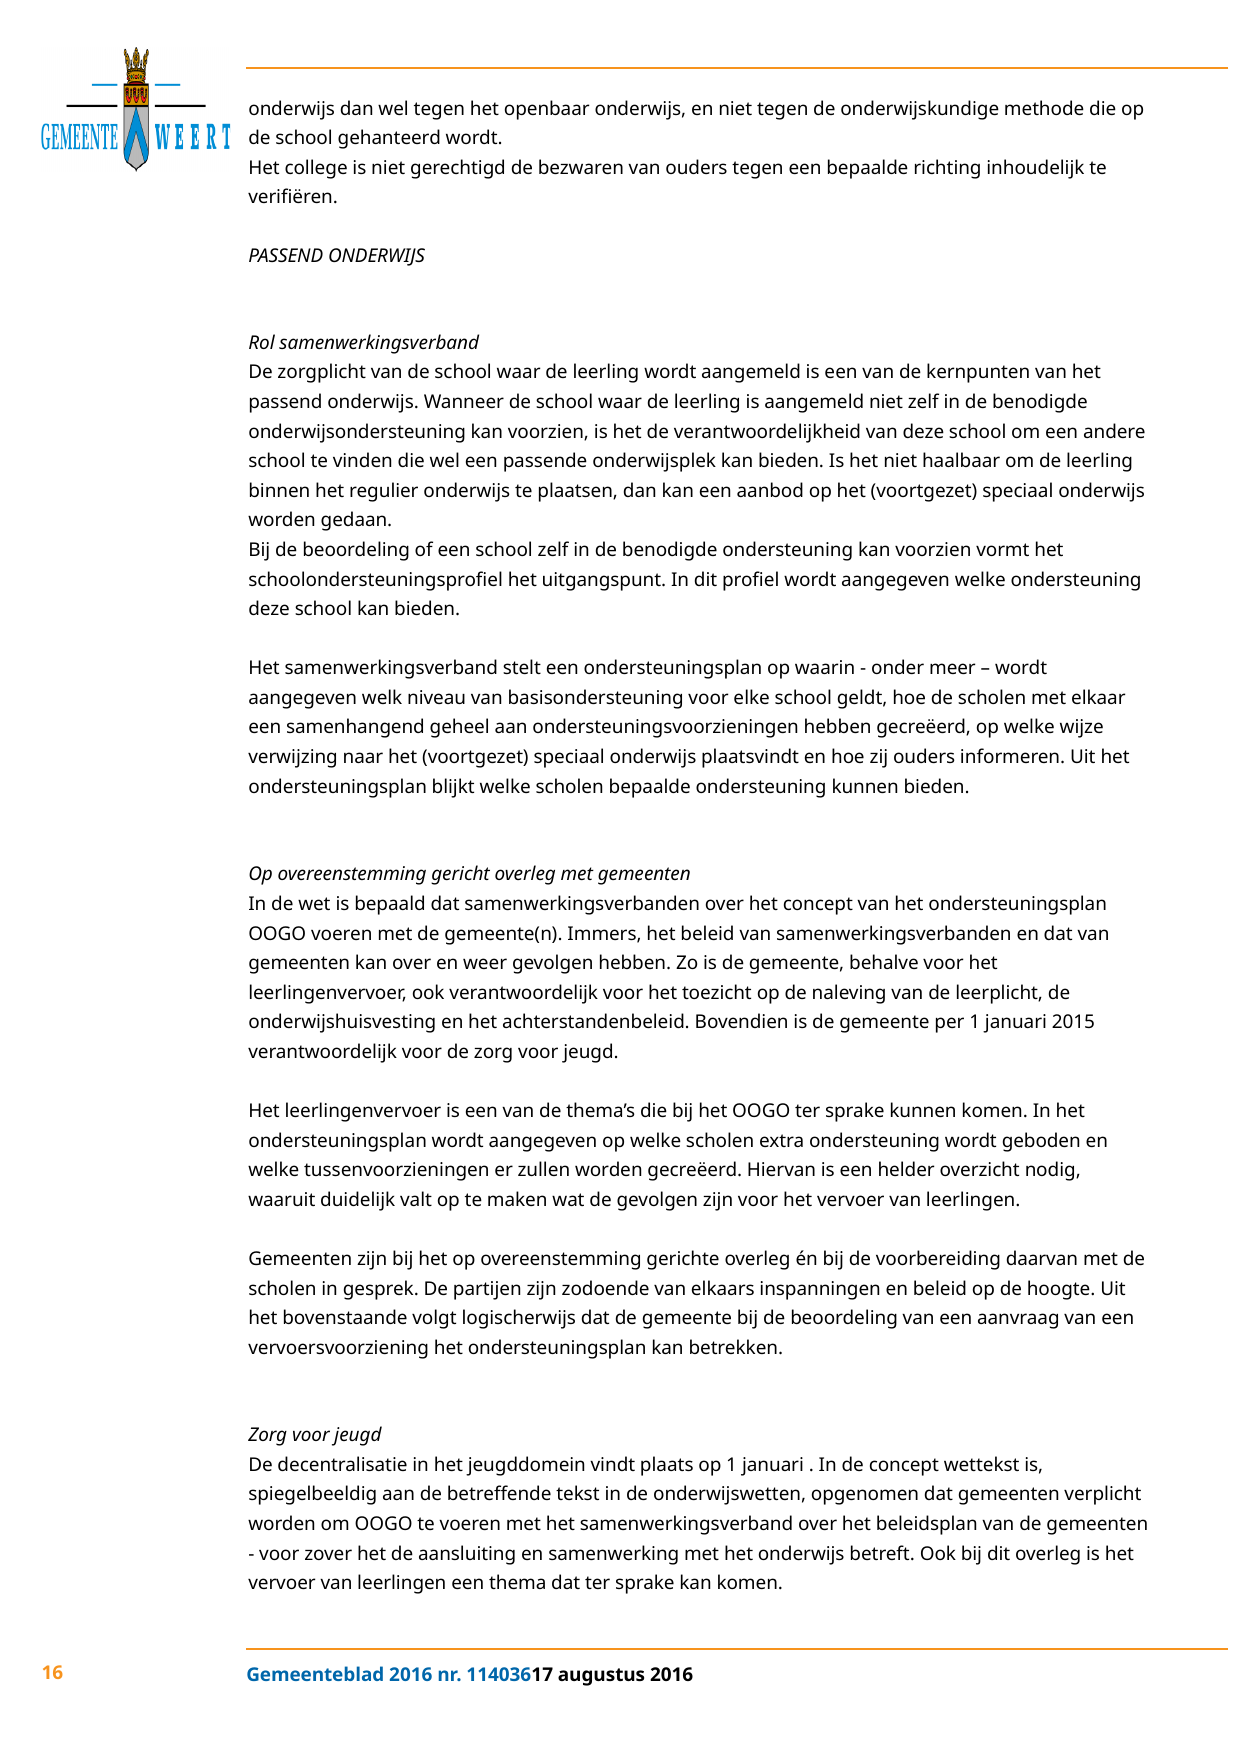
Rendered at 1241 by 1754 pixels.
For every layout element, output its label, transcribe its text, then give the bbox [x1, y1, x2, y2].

text Zorg voor jeugd [248, 1421, 1152, 1447]
text De zorgplicht van de school waar de leerling wordt aangemeld is een van de kernpunten van het passend onderwijs. Wanneer de school waar de leerling is aangemeld niet zelf in de benodigde onderwijsondersteuning kan voorzien, is het de verantwoordelijkheid van deze school om een andere school te vinden die wel een passende onderwijsplek kan bieden. Is het niet haalbaar om de leerling binnen het regulier onderwijs te plaatsen, dan kan een aanbod op het (voortgezet) speciaal onderwijs worden gedaan. [248, 359, 1152, 532]
text onderwijs dan wel tegen het openbaar onderwijs, en niet tegen de onderwijskundige methode die op de school gehanteerd wordt. [248, 95, 1152, 150]
text PASSEND ONDERWIJS [248, 243, 1152, 268]
text Bij de beoordeling of een school zelf in de benodigde ondersteuning kan voorzien vormt het schoolondersteuningsprofiel het uitgangspunt. In dit profiel wordt aangegeven welke ondersteuning deze school kan bieden. [248, 536, 1152, 621]
text Gemeenten zijn bij het op overeenstemming gerichte overleg én bij de voorbereiding daarvan met de scholen in gesprek. De partijen zijn zodoende van elkaars inspanningen en beleid op de hoogte. Uit het bovenstaande volgt logischerwijs dat de gemeente bij de beoordeling van een aanvraag van een vervoersvoorziening het ondersteuningsplan kan betrekken. [248, 1245, 1152, 1359]
text Op overeenstemming gericht overleg met gemeenten [248, 861, 1152, 886]
text Rol samenwerkingsverband [248, 329, 1152, 355]
text Het samenwerkingsverband stelt een ondersteuningsplan op waarin - onder meer – wordt aangegeven welk niveau van basisondersteuning voor elke school geldt, hoe de scholen met elkaar een samenhangend geheel aan ondersteuningsvoorzieningen hebben gecreëerd, op welke wijze verwijzing naar het (voortgezet) speciaal onderwijs plaatsvindt en hoe zij ouders informeren. Uit het ondersteuningsplan blijkt welke scholen bepaalde ondersteuning kunnen bieden. [248, 654, 1152, 799]
text Het college is niet gerechtigd de bezwaren van ouders tegen een bepaalde richting inhoudelijk te verifiëren. [248, 154, 1152, 209]
text De decentralisatie in het jeugddomein vindt plaats op 1 januari . In de concept wettekst is, spiegelbeeldig aan de betreffende tekst in de onderwijswetten, opgenomen dat gemeenten verplicht worden om OOGO te voeren met het samenwerkingsverband over het beleidsplan van de gemeenten - voor zover het de aansluiting en samenwerking met het onderwijs betreft. Ook bij dit overleg is het vervoer van leerlingen een thema dat ter sprake kan komen. [248, 1451, 1152, 1595]
text Het leerlingenvervoer is een van de thema’s die bij het OOGO ter sprake kunnen komen. In het ondersteuningsplan wordt aangegeven op welke scholen extra ondersteuning wordt geboden en welke tussenvoorzieningen er zullen worden gecreëerd. Hiervan is een helder overzicht nodig, waaruit duidelijk valt op te maken wat de gevolgen zijn voor het vervoer van leerlingen. [248, 1097, 1152, 1212]
text In de wet is bepaald dat samenwerkingsverbanden over het concept van het ondersteuningsplan OOGO voeren met de gemeente(n). Immers, het beleid van samenwerkingsverbanden en dat van gemeenten kan over en weer gevolgen hebben. Zo is de gemeente, behalve voor het leerlingenvervoer, ook verantwoordelijk voor het toezicht op de naleving van de leerplicht, de onderwijshuisvesting en het achterstandenbeleid. Bovendien is de gemeente per 1 januari 2015 verantwoordelijk voor de zorg voor jeugd. [248, 890, 1152, 1064]
picture [41, 47, 231, 172]
